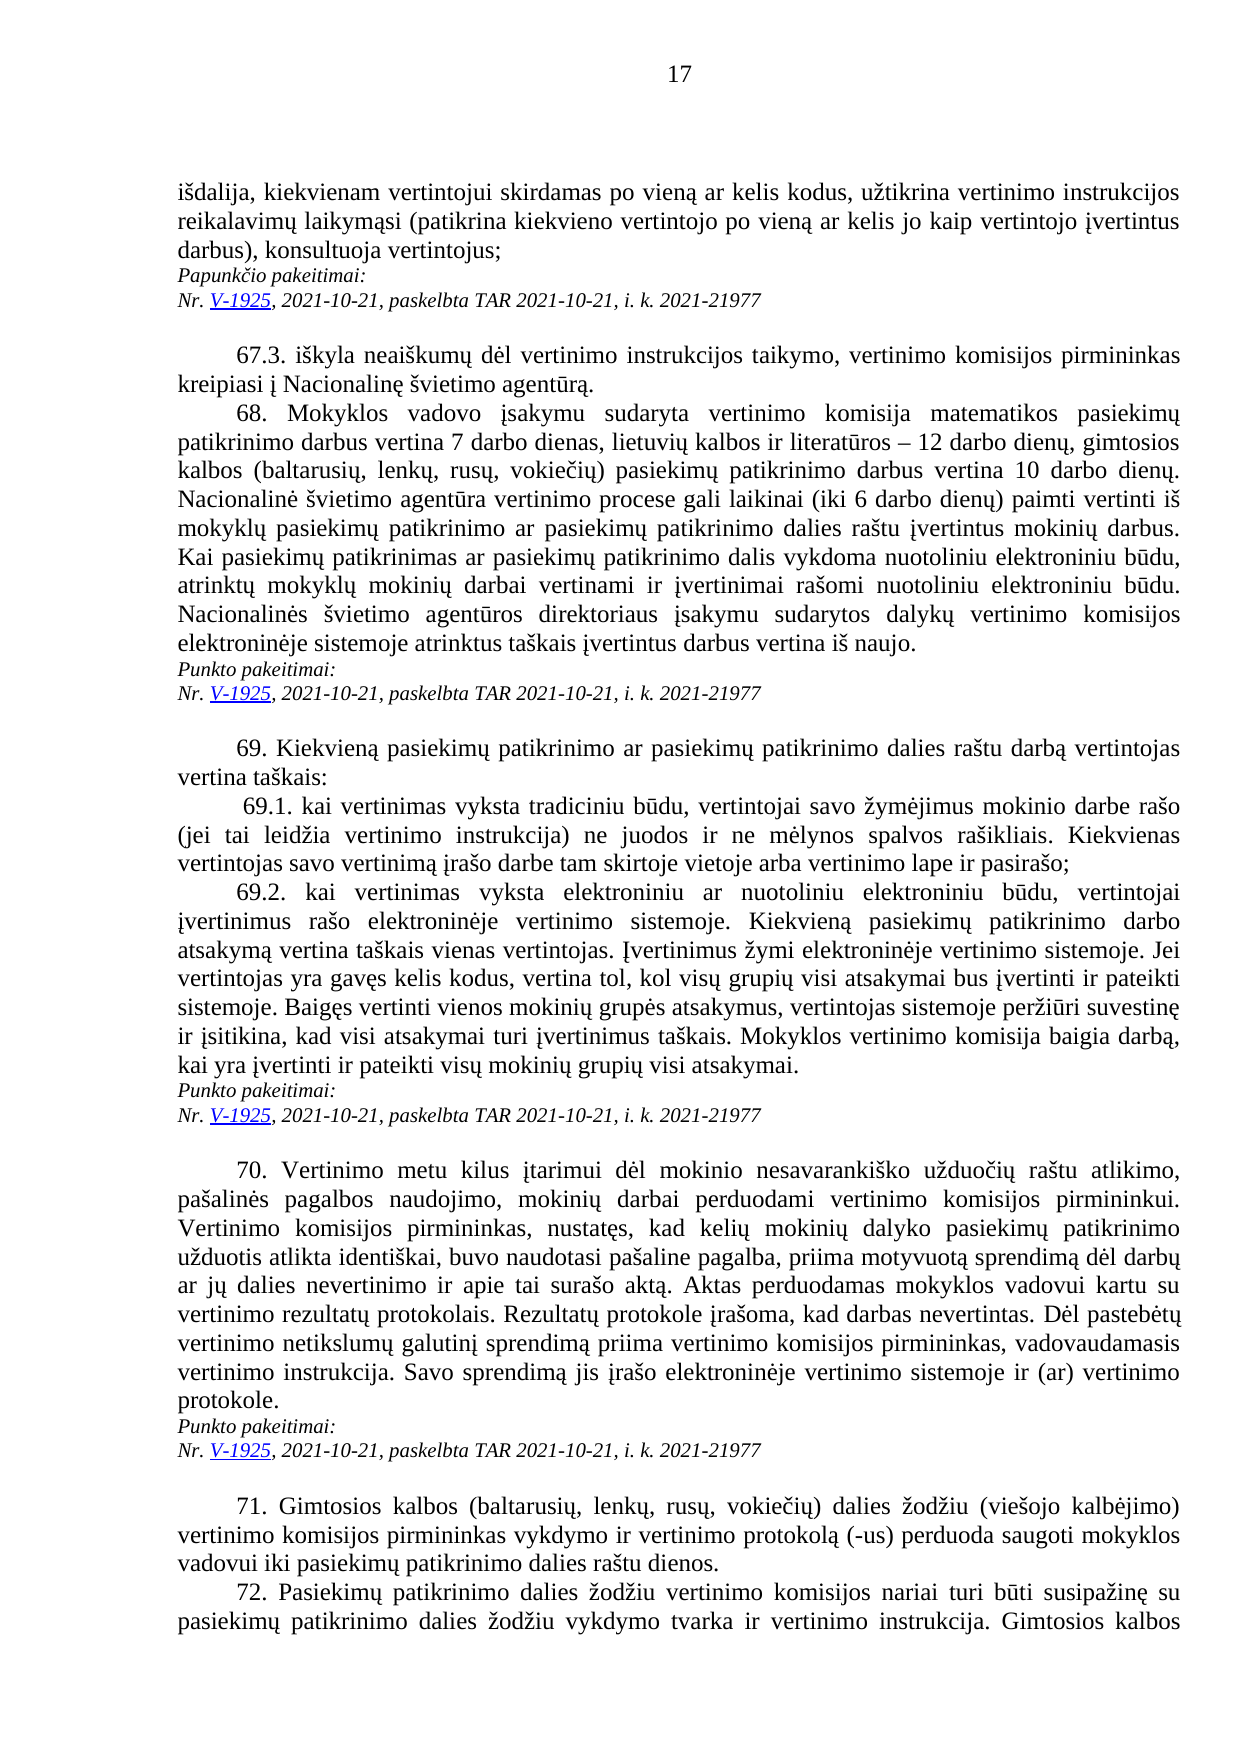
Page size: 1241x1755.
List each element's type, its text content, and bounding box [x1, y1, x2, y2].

text 69.1. kai vertinimas vyksta tradiciniu būdu, vertintojai savo žymėjimus mokinio darbe rašo (jei tai leidžia vertinimo instrukcija) ne juodos ir ne mėlynos spalvos rašikliais. Kiekvienas vertintojas savo vertinimą įrašo darbe tam skirtoje vietoje arba vertinimo lape ir pasirašo; [177, 791, 1181, 877]
text 72. Pasiekimų patikrinimo dalies žodžiu vertinimo komisijos nariai turi būti susipažinę su pasiekimų patikrinimo dalies žodžiu vykdymo tvarka ir vertinimo instrukcija. Gimtosios kalbos [177, 1577, 1181, 1635]
text Nr. V-1925, 2021-10-21, paskelbta TAR 2021-10-21, i. k. 2021-21977 [177, 681, 1181, 705]
text Nr. V-1925, 2021-10-21, paskelbta TAR 2021-10-21, i. k. 2021-21977 [177, 1102, 1181, 1127]
text Punkto pakeitimai: [177, 1078, 1181, 1102]
text išdalija, kiekvienam vertintojui skirdamas po vieną ar kelis kodus, užtikrina vertinimo instrukcijos reikalavimų laikymąsi (patikrina kiekvieno vertintojo po vieną ar kelis jo kaip vertintojo įvertintus darbus), konsultuoja vertintojus; [177, 177, 1181, 263]
text 68. Mokyklos vadovo įsakymu sudaryta vertinimo komisija matematikos pasiekimų patikrinimo darbus vertina 7 darbo dienas, lietuvių kalbos ir literatūros – 12 darbo dienų, gimtosios kalbos (baltarusių, lenkų, rusų, vokiečių) pasiekimų patikrinimo darbus vertina 10 darbo dienų. Nacionalinė švietimo agentūra vertinimo procese gali laikinai (iki 6 darbo dienų) paimti vertinti iš mokyklų pasiekimų patikrinimo ar pasiekimų patikrinimo dalies raštu įvertintus mokinių darbus. Kai pasiekimų patikrinimas ar pasiekimų patikrinimo dalis vykdoma nuotoliniu elektroniniu būdu, atrinktų mokyklų mokinių darbai vertinami ir įvertinimai rašomi nuotoliniu elektroniniu būdu. Nacionalinės švietimo agentūros direktoriaus įsakymu sudarytos dalykų vertinimo komisijos elektroninėje sistemoje atrinktus taškais įvertintus darbus vertina iš naujo. [177, 398, 1181, 657]
text Papunkčio pakeitimai: [177, 263, 1181, 287]
text Punkto pakeitimai: [177, 1414, 1181, 1438]
text Punkto pakeitimai: [177, 657, 1181, 681]
text 71. Gimtosios kalbos (baltarusių, lenkų, rusų, vokiečių) dalies žodžiu (viešojo kalbėjimo) vertinimo komisijos pirmininkas vykdymo ir vertinimo protokolą (-us) perduoda saugoti mokyklos vadovui iki pasiekimų patikrinimo dalies raštu dienos. [177, 1491, 1181, 1577]
text Nr. V-1925, 2021-10-21, paskelbta TAR 2021-10-21, i. k. 2021-21977 [177, 1438, 1181, 1462]
text 69. Kiekvieną pasiekimų patikrinimo ar pasiekimų patikrinimo dalies raštu darbą vertintojas vertina taškais: [177, 733, 1181, 791]
text Nr. V-1925, 2021-10-21, paskelbta TAR 2021-10-21, i. k. 2021-21977 [177, 287, 1181, 312]
text 69.2. kai vertinimas vyksta elektroniniu ar nuotoliniu elektroniniu būdu, vertintojai įvertinimus rašo elektroninėje vertinimo sistemoje. Kiekvieną pasiekimų patikrinimo darbo atsakymą vertina taškais vienas vertintojas. Įvertinimus žymi elektroninėje vertinimo sistemoje. Jei vertintojas yra gavęs kelis kodus, vertina tol, kol visų grupių visi atsakymai bus įvertinti ir pateikti sistemoje. Baigęs vertinti vienos mokinių grupės atsakymus, vertintojas sistemoje peržiūri suvestinę ir įsitikina, kad visi atsakymai turi įvertinimus taškais. Mokyklos vertinimo komisija baigia darbą, kai yra įvertinti ir pateikti visų mokinių grupių visi atsakymai. [177, 877, 1181, 1078]
text 70. Vertinimo metu kilus įtarimui dėl mokinio nesavarankiško užduočių raštu atlikimo, pašalinės pagalbos naudojimo, mokinių darbai perduodami vertinimo komisijos pirmininkui. Vertinimo komisijos pirmininkas, nustatęs, kad kelių mokinių dalyko pasiekimų patikrinimo užduotis atlikta identiškai, buvo naudotasi pašaline pagalba, priima motyvuotą sprendimą dėl darbų ar jų dalies nevertinimo ir apie tai surašo aktą. Aktas perduodamas mokyklos vadovui kartu su vertinimo rezultatų protokolais. Rezultatų protokole įrašoma, kad darbas nevertintas. Dėl pastebėtų vertinimo netikslumų galutinį sprendimą priima vertinimo komisijos pirmininkas, vadovaudamasis vertinimo instrukcija. Savo sprendimą jis įrašo elektroninėje vertinimo sistemoje ir (ar) vertinimo protokole. [177, 1155, 1181, 1414]
text 67.3. iškyla neaiškumų dėl vertinimo instrukcijos taikymo, vertinimo komisijos pirmininkas kreipiasi į Nacionalinę švietimo agentūrą. [177, 340, 1181, 398]
